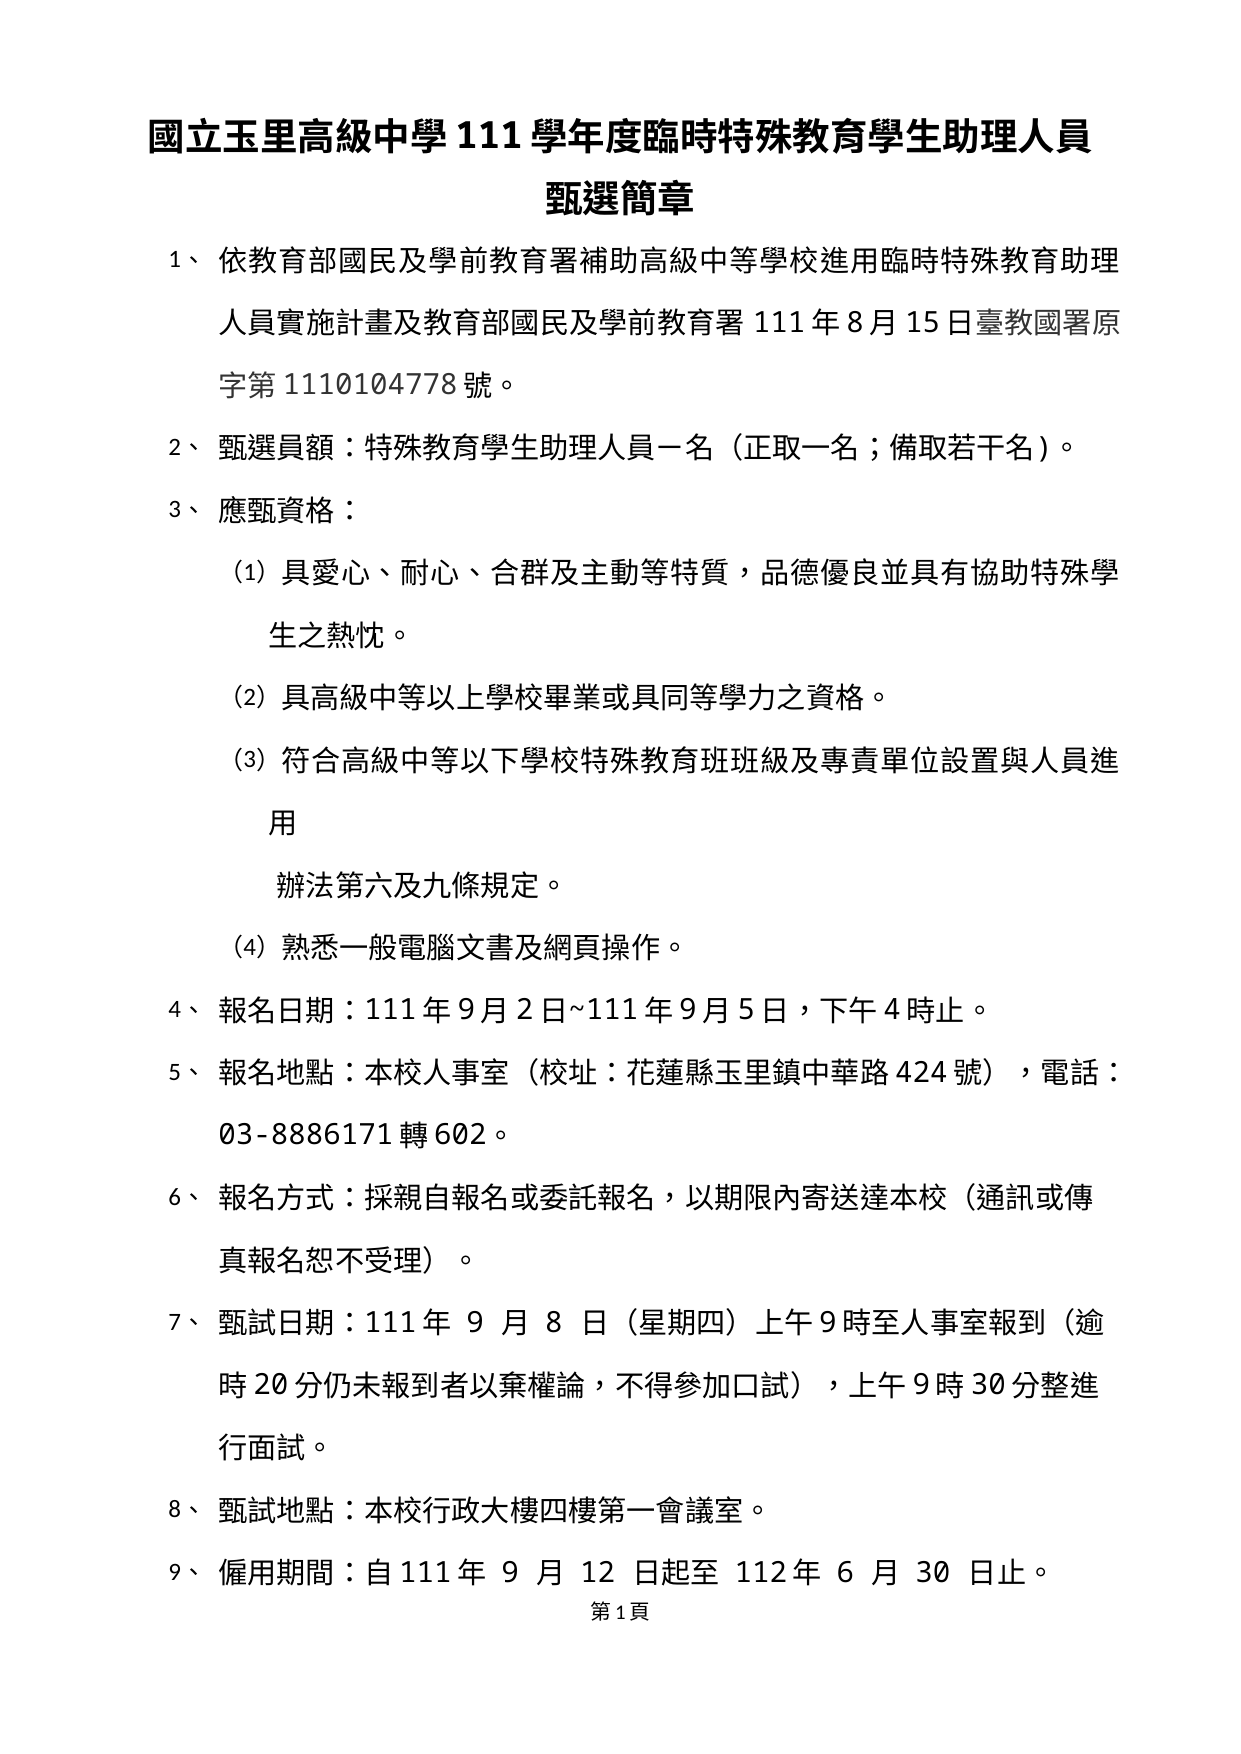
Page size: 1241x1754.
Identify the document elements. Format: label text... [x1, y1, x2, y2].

list 報名地點：本校人事室（校址：花蓮縣玉里鎮中華路424號），電話：03-8886171轉602。 [168, 1029, 1122, 1154]
list 依教育部國民及學前教育署補助高級中等學校進用臨時特殊教育助理人員實施計畫及教育部國民及學前教育署111年8月15日臺教國署原字第1110104778號。 [168, 217, 1122, 404]
list 甄選員額：特殊教育學生助理人員ㄧ名（正取一名；備取若干名)。 [168, 404, 1122, 467]
list 熟悉一般電腦文書及網頁操作。 [218, 904, 1122, 967]
text 辦法第六及九條規定。 [218, 842, 1122, 904]
list 具高級中等以上學校畢業或具同等學力之資格。 [218, 654, 1122, 717]
list 僱用期間：自111年 9 月 12 日起至 112年 6 月 30 日止。 [168, 1529, 1122, 1592]
list 具愛心、耐心、合群及主動等特質，品德優良並具有協助特殊學生之熱忱。 [218, 529, 1122, 654]
list 甄試地點：本校行政大樓四樓第一會議室。 [168, 1467, 1122, 1529]
text 甄選簡章 [118, 154, 1122, 217]
list 應甄資格： [168, 467, 1122, 529]
list 甄試日期：111年 9 月 8 日（星期四）上午9時至人事室報到（逾時20分仍未報到者以棄權論，不得參加口試），上午9時30分整進行面試。 [168, 1279, 1122, 1467]
text 國立玉里高級中學111學年度臨時特殊教育學生助理人員 [118, 92, 1122, 154]
list 符合高級中等以下學校特殊教育班班級及專責單位設置與人員進用 [218, 717, 1122, 842]
list 報名日期：111年9月2日~111年9月5日，下午4時止。 [168, 967, 1122, 1029]
list 報名方式：採親自報名或委託報名，以期限內寄送達本校（通訊或傳真報名恕不受理）。 [168, 1154, 1122, 1279]
